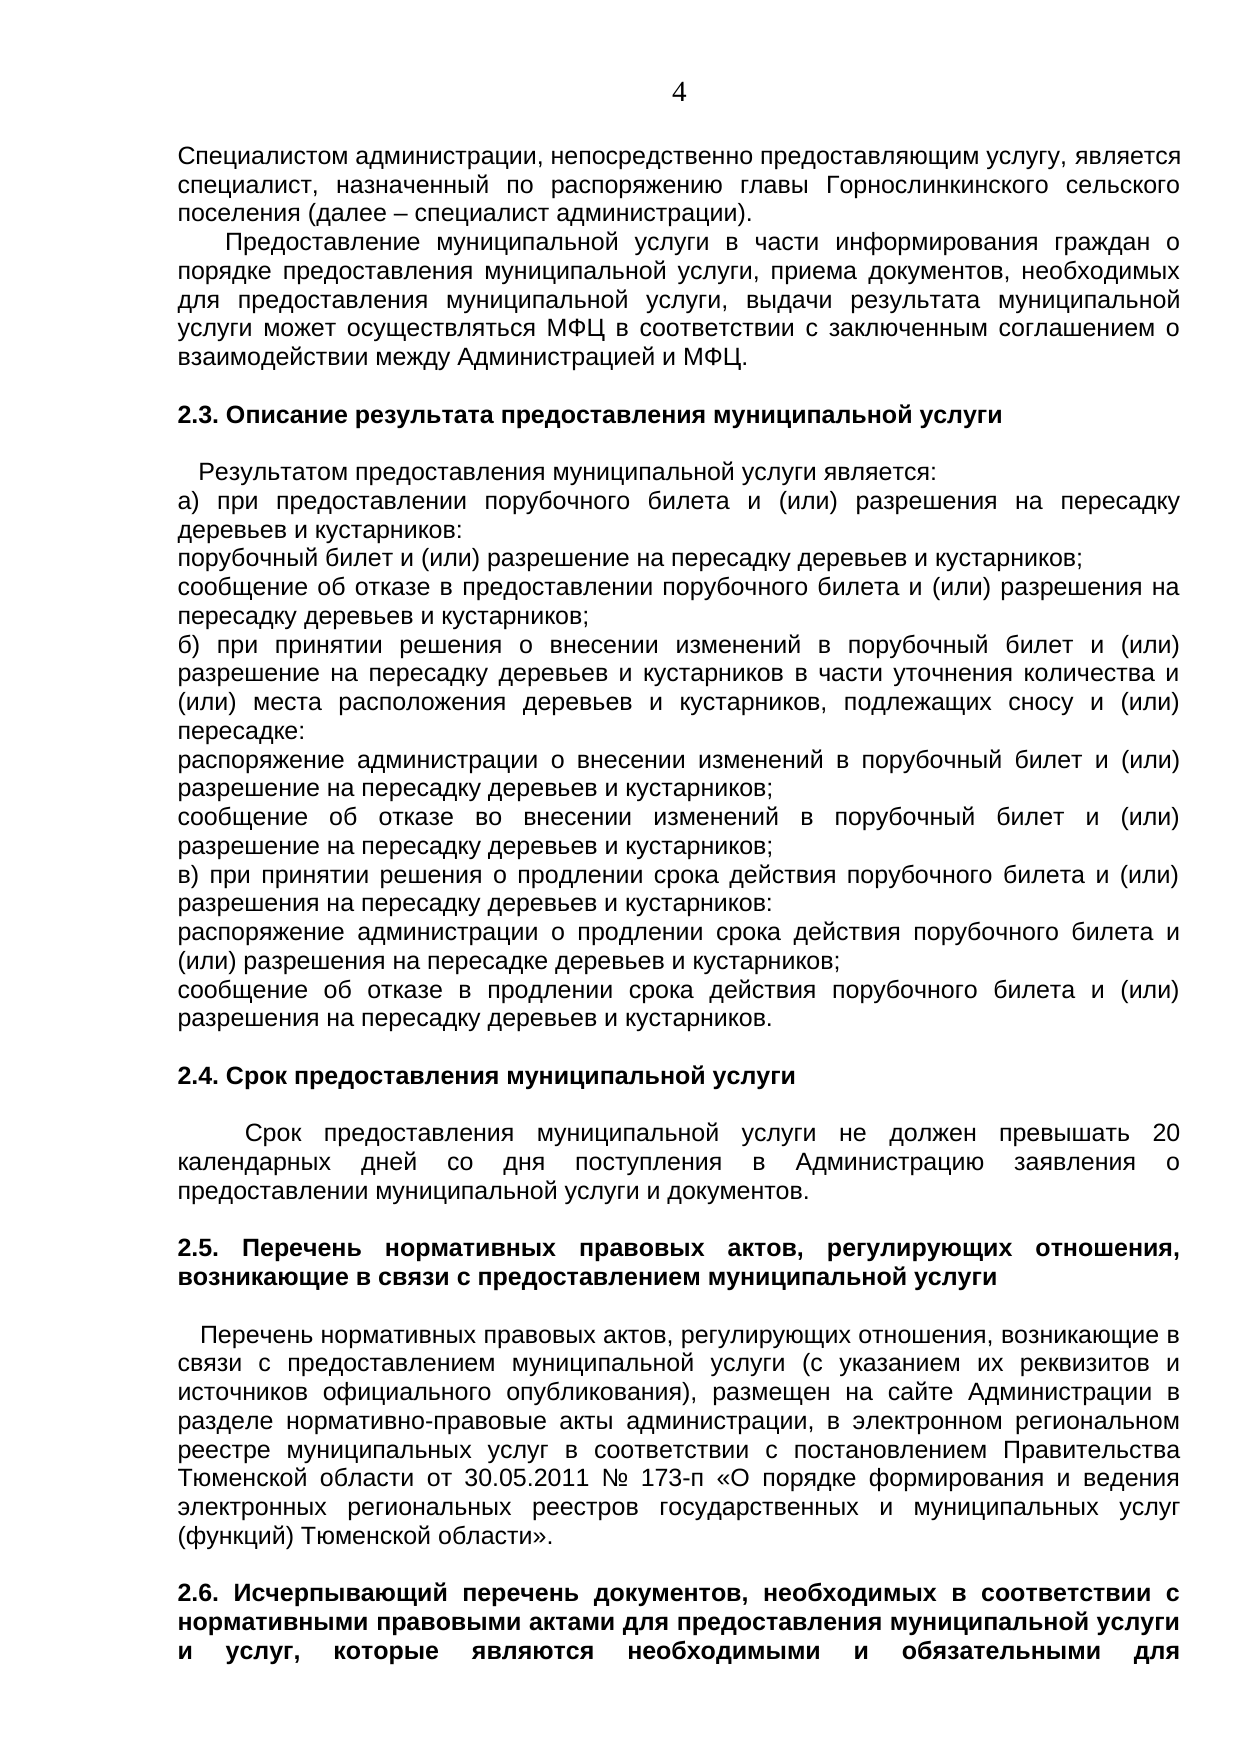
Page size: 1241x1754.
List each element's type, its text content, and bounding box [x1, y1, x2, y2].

text Перечень нормативных правовых актов, регулирующих отношения, возникающие в связи с предоставлением муниципальной услуги (с указанием их реквизитов и источников официального опубликования), размещен на сайте Администрации в разделе нормативно-правовые акты администрации, в электронном региональном реестре муниципальных услуг в соответствии с постановлением Правительства Тюменской области от 30.05.2011 № 173-п «О порядке формирования и ведения электронных региональных реестров государственных и муниципальных услуг (функций) Тюменской области». [177, 1320, 1181, 1550]
text Результатом предоставления муниципальной услуги является: [177, 457, 1181, 486]
text порубочный билет и (или) разрешение на пересадку деревьев и кустарников; [177, 543, 1181, 572]
text в) при принятии решения о продлении срока действия порубочного билета и (или) разрешения на пересадку деревьев и кустарников: [177, 860, 1181, 917]
text 2.3. Описание результата предоставления муниципальной услуги [177, 400, 1181, 428]
text 2.5. Перечень нормативных правовых актов, регулирующих отношения, возникающие в связи с предоставлением муниципальной услуги [177, 1233, 1181, 1291]
text 2.4. Срок предоставления муниципальной услуги [177, 1061, 1181, 1090]
text б) при принятии решения о внесении изменений в порубочный билет и (или) разрешение на пересадку деревьев и кустарников в части уточнения количества и (или) места расположения деревьев и кустарников, подлежащих сносу и (или) пересадке: [177, 630, 1181, 745]
text Срок предоставления муниципальной услуги не должен превышать 20 календарных дней со дня поступления в Администрацию заявления о предоставлении муниципальной услуги и документов. [177, 1118, 1181, 1205]
text сообщение об отказе в предоставлении порубочного билета и (или) разрешения на пересадку деревьев и кустарников; [177, 572, 1181, 630]
text Предоставление муниципальной услуги в части информирования граждан о порядке предоставления муниципальной услуги, приема документов, необходимых для предоставления муниципальной услуги, выдачи результата муниципальной услуги может осуществляться МФЦ в соответствии с заключенным соглашением о взаимодействии между Администрацией и МФЦ. [177, 227, 1181, 371]
text сообщение об отказе в продлении срока действия порубочного билета и (или) разрешения на пересадку деревьев и кустарников. [177, 975, 1181, 1032]
text а) при предоставлении порубочного билета и (или) разрешения на пересадку деревьев и кустарников: [177, 486, 1181, 543]
text распоряжение администрации о продлении срока действия порубочного билета и (или) разрешения на пересадке деревьев и кустарников; [177, 917, 1181, 975]
text Специалистом администрации, непосредственно предоставляющим услугу, является специалист, назначенный по распоряжению главы Горнослинкинского сельского поселения (далее – специалист администрации). [177, 141, 1181, 227]
text сообщение об отказе во внесении изменений в порубочный билет и (или) разрешение на пересадку деревьев и кустарников; [177, 802, 1181, 860]
text 2.6. Исчерпывающий перечень документов, необходимых в соответствии с нормативными правовыми актами для предоставления муниципальной услуги и услуг, которые являются необходимыми и обязательными для [177, 1578, 1181, 1665]
text распоряжение администрации о внесении изменений в порубочный билет и (или) разрешение на пересадку деревьев и кустарников; [177, 745, 1181, 802]
